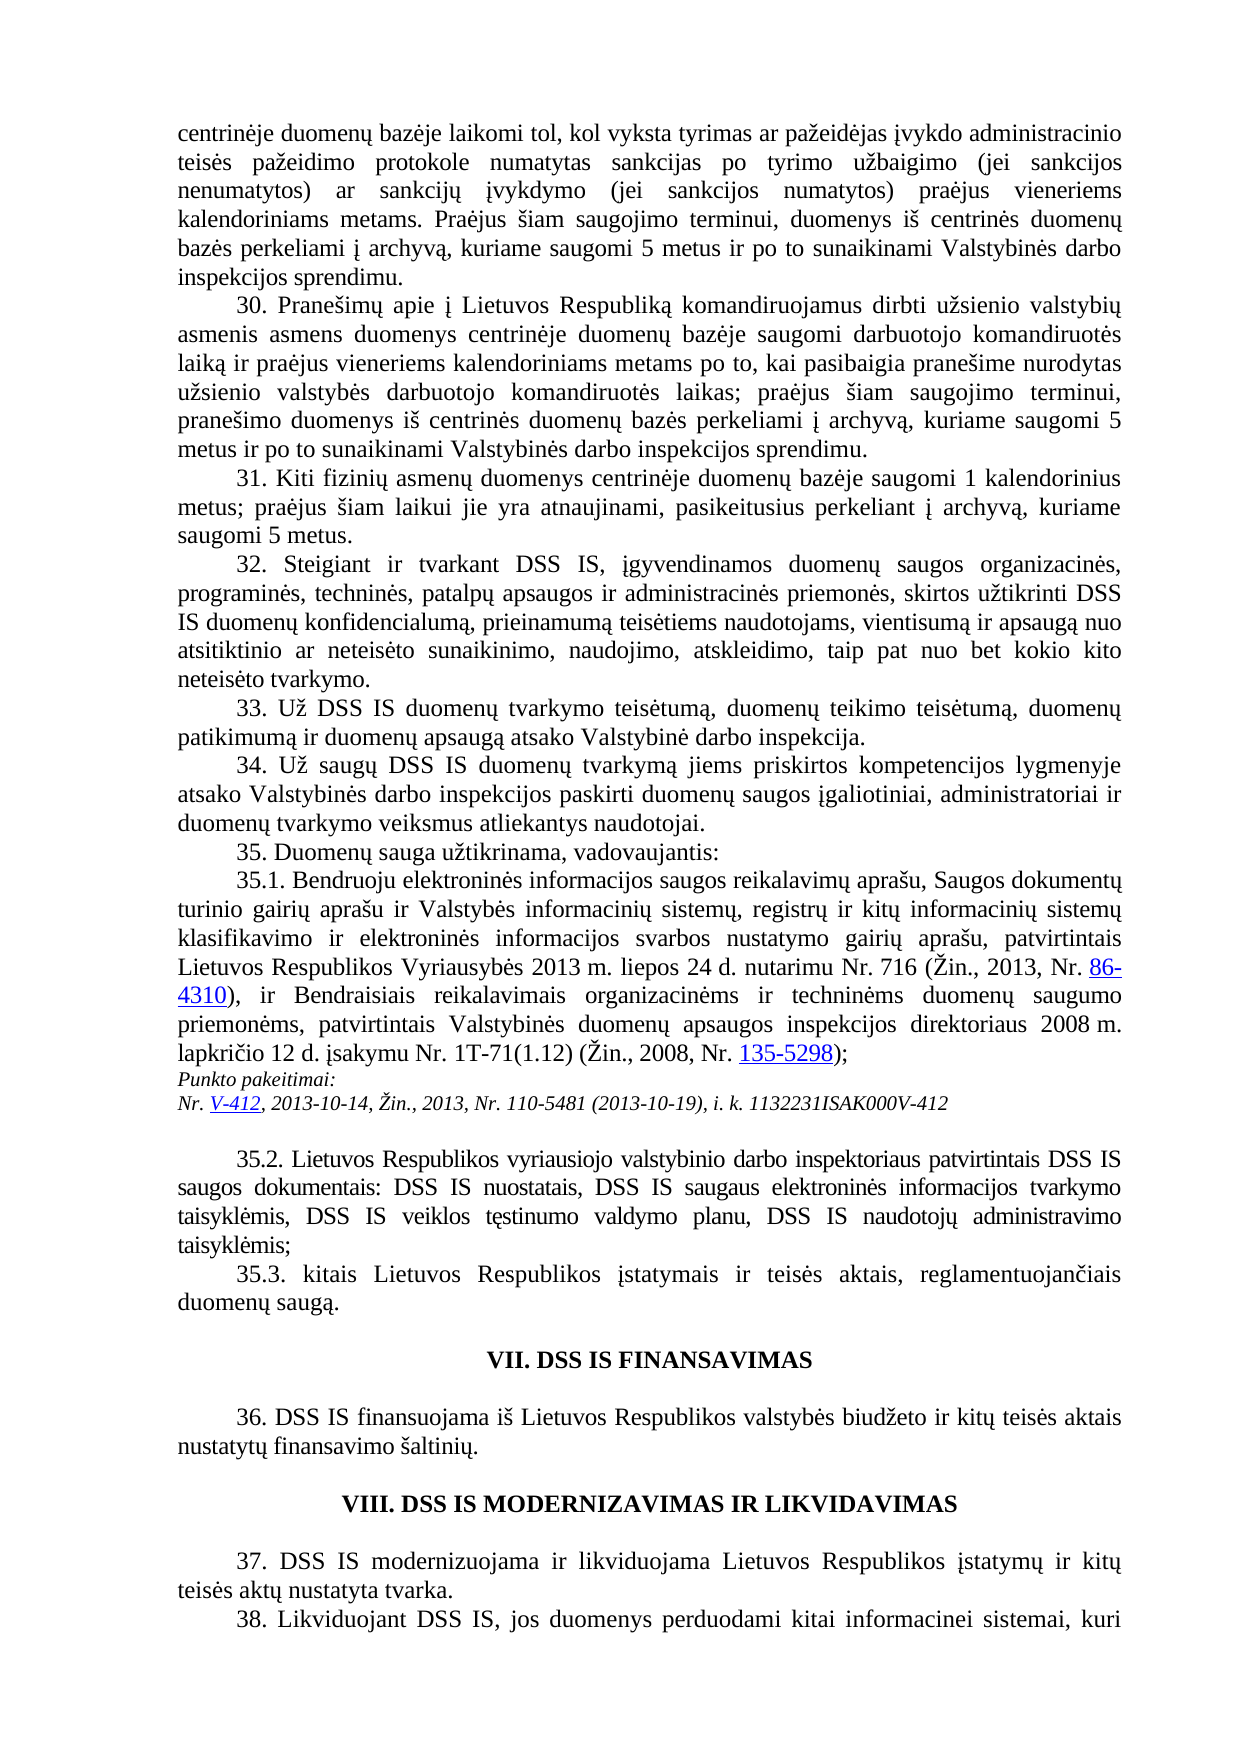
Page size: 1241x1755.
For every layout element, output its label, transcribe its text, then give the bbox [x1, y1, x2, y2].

text centrinėje duomenų bazėje laikomi tol, kol vyksta tyrimas ar pažeidėjas įvykdo administracinio teisės pažeidimo protokole numatytas sankcijas po tyrimo užbaigimo (jei sankcijos nenumatytos) ar sankcijų įvykdymo (jei sankcijos numatytos) praėjus vieneriems kalendoriniams metams. Praėjus šiam saugojimo terminui, duomenys iš centrinės duomenų bazės perkeliami į archyvą, kuriame saugomi 5 metus ir po to sunaikinami Valstybinės darbo inspekcijos sprendimu. [177, 118, 1122, 291]
text VII. DSS IS FINANSAVIMAS [177, 1345, 1122, 1374]
text 35. Duomenų sauga užtikrinama, vadovaujantis: [177, 837, 1122, 866]
text 34. Už saugų DSS IS duomenų tvarkymą jiems priskirtos kompetencijos lygmenyje atsako Valstybinės darbo inspekcijos paskirti duomenų saugos įgaliotiniai, administratoriai ir duomenų tvarkymo veiksmus atliekantys naudotojai. [177, 751, 1122, 837]
text 37. DSS IS modernizuojama ir likviduojama Lietuvos Respublikos įstatymų ir kitų teisės aktų nustatyta tvarka. [177, 1546, 1122, 1604]
text 35.2. Lietuvos Respublikos vyriausiojo valstybinio darbo inspektoriaus patvirtintais DSS IS saugos dokumentais: DSS IS nuostatais, DSS IS saugaus elektroninės informacijos tvarkymo taisyklėmis, DSS IS veiklos tęstinumo valdymo planu, DSS IS naudotojų administravimo taisyklėmis; [177, 1144, 1122, 1259]
text 36. DSS IS finansuojama iš Lietuvos Respublikos valstybės biudžeto ir kitų teisės aktais nustatytų finansavimo šaltinių. [177, 1402, 1122, 1460]
text 35.1. Bendruoju elektroninės informacijos saugos reikalavimų aprašu, Saugos dokumentų turinio gairių aprašu ir Valstybės informacinių sistemų, registrų ir kitų informacinių sistemų klasifikavimo ir elektroninės informacijos svarbos nustatymo gairių aprašu, patvirtintais Lietuvos Respublikos Vyriausybės 2013 m. liepos 24 d. nutarimu Nr. 716 (Žin., 2013, Nr. 86-4310), ir Bendraisiais reikalavimais organizacinėms ir techninėms duomenų saugumo priemonėms, patvirtintais Valstybinės duomenų apsaugos inspekcijos direktoriaus 2008 m. lapkričio 12 d. įsakymu Nr. 1T-71(1.12) (Žin., 2008, Nr. 135-5298); [177, 866, 1122, 1067]
text 30. Pranešimų apie į Lietuvos Respubliką komandiruojamus dirbti užsienio valstybių asmenis asmens duomenys centrinėje duomenų bazėje saugomi darbuotojo komandiruotės laiką ir praėjus vieneriems kalendoriniams metams po to, kai pasibaigia pranešime nurodytas užsienio valstybės darbuotojo komandiruotės laikas; praėjus šiam saugojimo terminui, pranešimo duomenys iš centrinės duomenų bazės perkeliami į archyvą, kuriame saugomi 5 metus ir po to sunaikinami Valstybinės darbo inspekcijos sprendimu. [177, 291, 1122, 463]
text 31. Kiti fizinių asmenų duomenys centrinėje duomenų bazėje saugomi 1 kalendorinius metus; praėjus šiam laikui jie yra atnaujinami, pasikeitusius perkeliant į archyvą, kuriame saugomi 5 metus. [177, 463, 1122, 549]
text 33. Už DSS IS duomenų tvarkymo teisėtumą, duomenų teikimo teisėtumą, duomenų patikimumą ir duomenų apsaugą atsako Valstybinė darbo inspekcija. [177, 693, 1122, 751]
text Nr. V-412, 2013-10-14, Žin., 2013, Nr. 110-5481 (2013-10-19), i. k. 1132231ISAK000V-412 [177, 1091, 1122, 1115]
text 32. Steigiant ir tvarkant DSS IS, įgyvendinamos duomenų saugos organizacinės, programinės, techninės, patalpų apsaugos ir administracinės priemonės, skirtos užtikrinti DSS IS duomenų konfidencialumą, prieinamumą teisėtiems naudotojams, vientisumą ir apsaugą nuo atsitiktinio ar neteisėto sunaikinimo, naudojimo, atskleidimo, taip pat nuo bet kokio kito neteisėto tvarkymo. [177, 549, 1122, 693]
text Punkto pakeitimai: [177, 1067, 1122, 1091]
text VIII. DSS IS MODERNIZAVIMAS IR LIKVIDAVIMAS [177, 1489, 1122, 1517]
text 38. Likviduojant DSS IS, jos duomenys perduodami kitai informacinei sistemai, kuri [177, 1604, 1122, 1632]
text 35.3. kitais Lietuvos Respublikos įstatymais ir teisės aktais, reglamentuojančiais duomenų saugą. [177, 1259, 1122, 1316]
